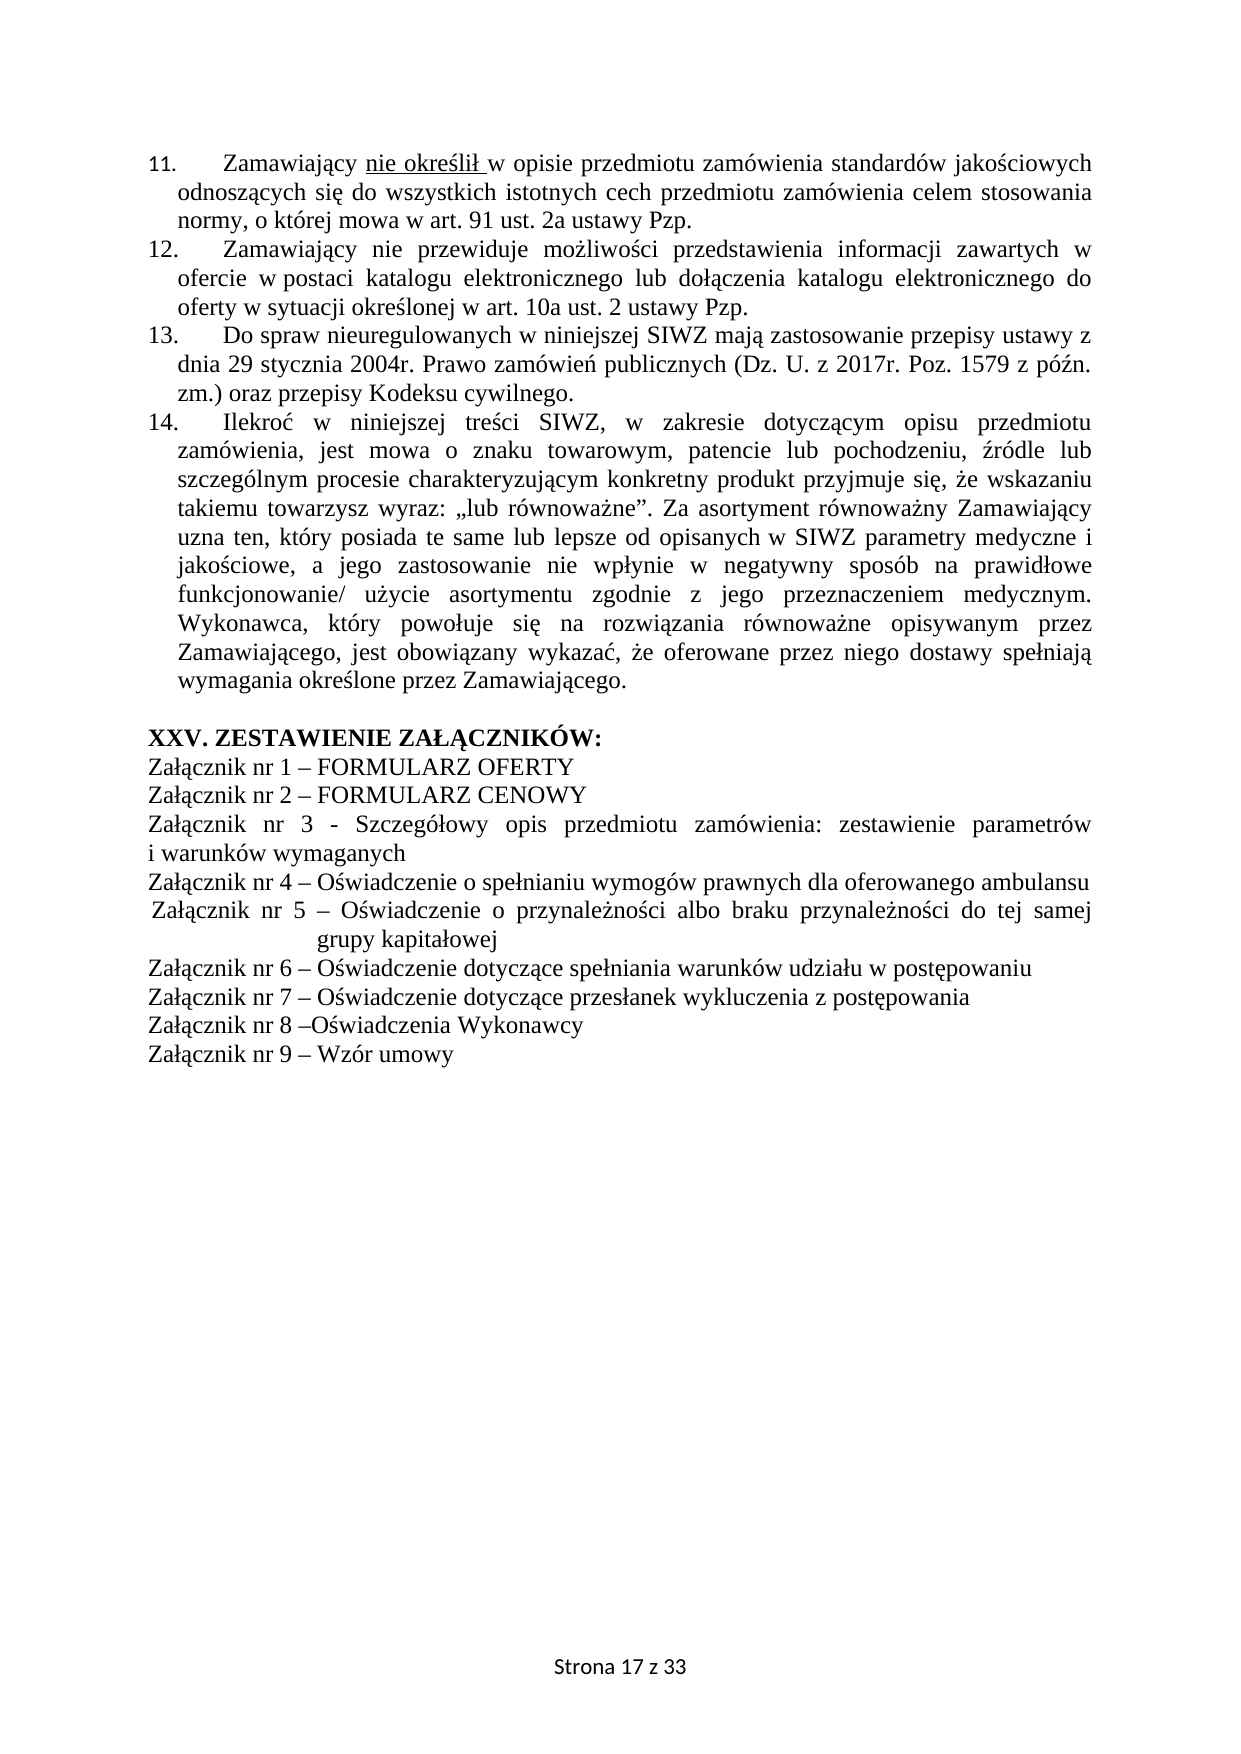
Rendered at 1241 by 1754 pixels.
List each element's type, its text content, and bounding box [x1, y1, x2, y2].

list Ilekroć w niniejszej treści SIWZ, w zakresie dotyczącym opisu przedmiotu zamówienia, jest mowa o znaku towarowym, patencie lub pochodzeniu, źródle lub szczególnym procesie charakteryzującym konkretny produkt przyjmuje się, że wskazaniu takiemu towarzysz wyraz: „lub równoważne”. Za asortyment równoważny Zamawiający uzna ten, który posiada te same lub lepsze od opisanych w SIWZ parametry medyczne i jakościowe, a jego zastosowanie nie wpłynie w negatywny sposób na prawidłowe funkcjonowanie/ użycie asortymentu zgodnie z jego przeznaczeniem medycznym. Wykonawca, który powołuje się na rozwiązania równoważne opisywanym przez Zamawiającego, jest obowiązany wykazać, że oferowane przez niego dostawy spełniają wymagania określone przez Zamawiającego. [148, 407, 1093, 694]
text Załącznik nr 1 – FORMULARZ OFERTY [148, 752, 1093, 780]
text XXV. ZESTAWIENIE ZAŁĄCZNIKÓW: [148, 723, 1093, 752]
text Załącznik nr 8 –Oświadczenia Wykonawcy [148, 1010, 1093, 1039]
list Zamawiający nie określił w opisie przedmiotu zamówienia standardów jakościowych odnoszących się do wszystkich istotnych cech przedmiotu zamówienia celem stosowania normy, o której mowa w art. 91 ust. 2a ustawy Pzp. [148, 148, 1093, 234]
list Zamawiający nie przewiduje możliwości przedstawienia informacji zawartych w ofercie w postaci katalogu elektronicznego lub dołączenia katalogu elektronicznego do oferty w sytuacji określonej w art. 10a ust. 2 ustawy Pzp. [148, 234, 1093, 320]
text Załącznik nr 4 – Oświadczenie o spełnianiu wymogów prawnych dla oferowanego ambulansu [148, 867, 1093, 895]
text Załącznik nr 6 – Oświadczenie dotyczące spełniania warunków udziału w postępowaniu [148, 953, 1093, 982]
text Załącznik nr 7 – Oświadczenie dotyczące przesłanek wykluczenia z postępowania [148, 982, 1093, 1010]
text Załącznik nr 9 – Wzór umowy [148, 1039, 1093, 1068]
text Załącznik nr 5 – Oświadczenie o przynależności albo braku przynależności do tej samej grupy kapitałowej [151, 895, 1093, 953]
list Do spraw nieuregulowanych w niniejszej SIWZ mają zastosowanie przepisy ustawy z dnia 29 stycznia 2004r. Prawo zamówień publicznych (Dz. U. z 2017r. Poz. 1579 z późn. zm.) oraz przepisy Kodeksu cywilnego. [148, 320, 1093, 407]
text Załącznik nr 3 - Szczegółowy opis przedmiotu zamówienia: zestawienie parametrów i warunków wymaganych [148, 809, 1093, 867]
text Załącznik nr 2 – FORMULARZ CENOWY [148, 780, 1093, 809]
